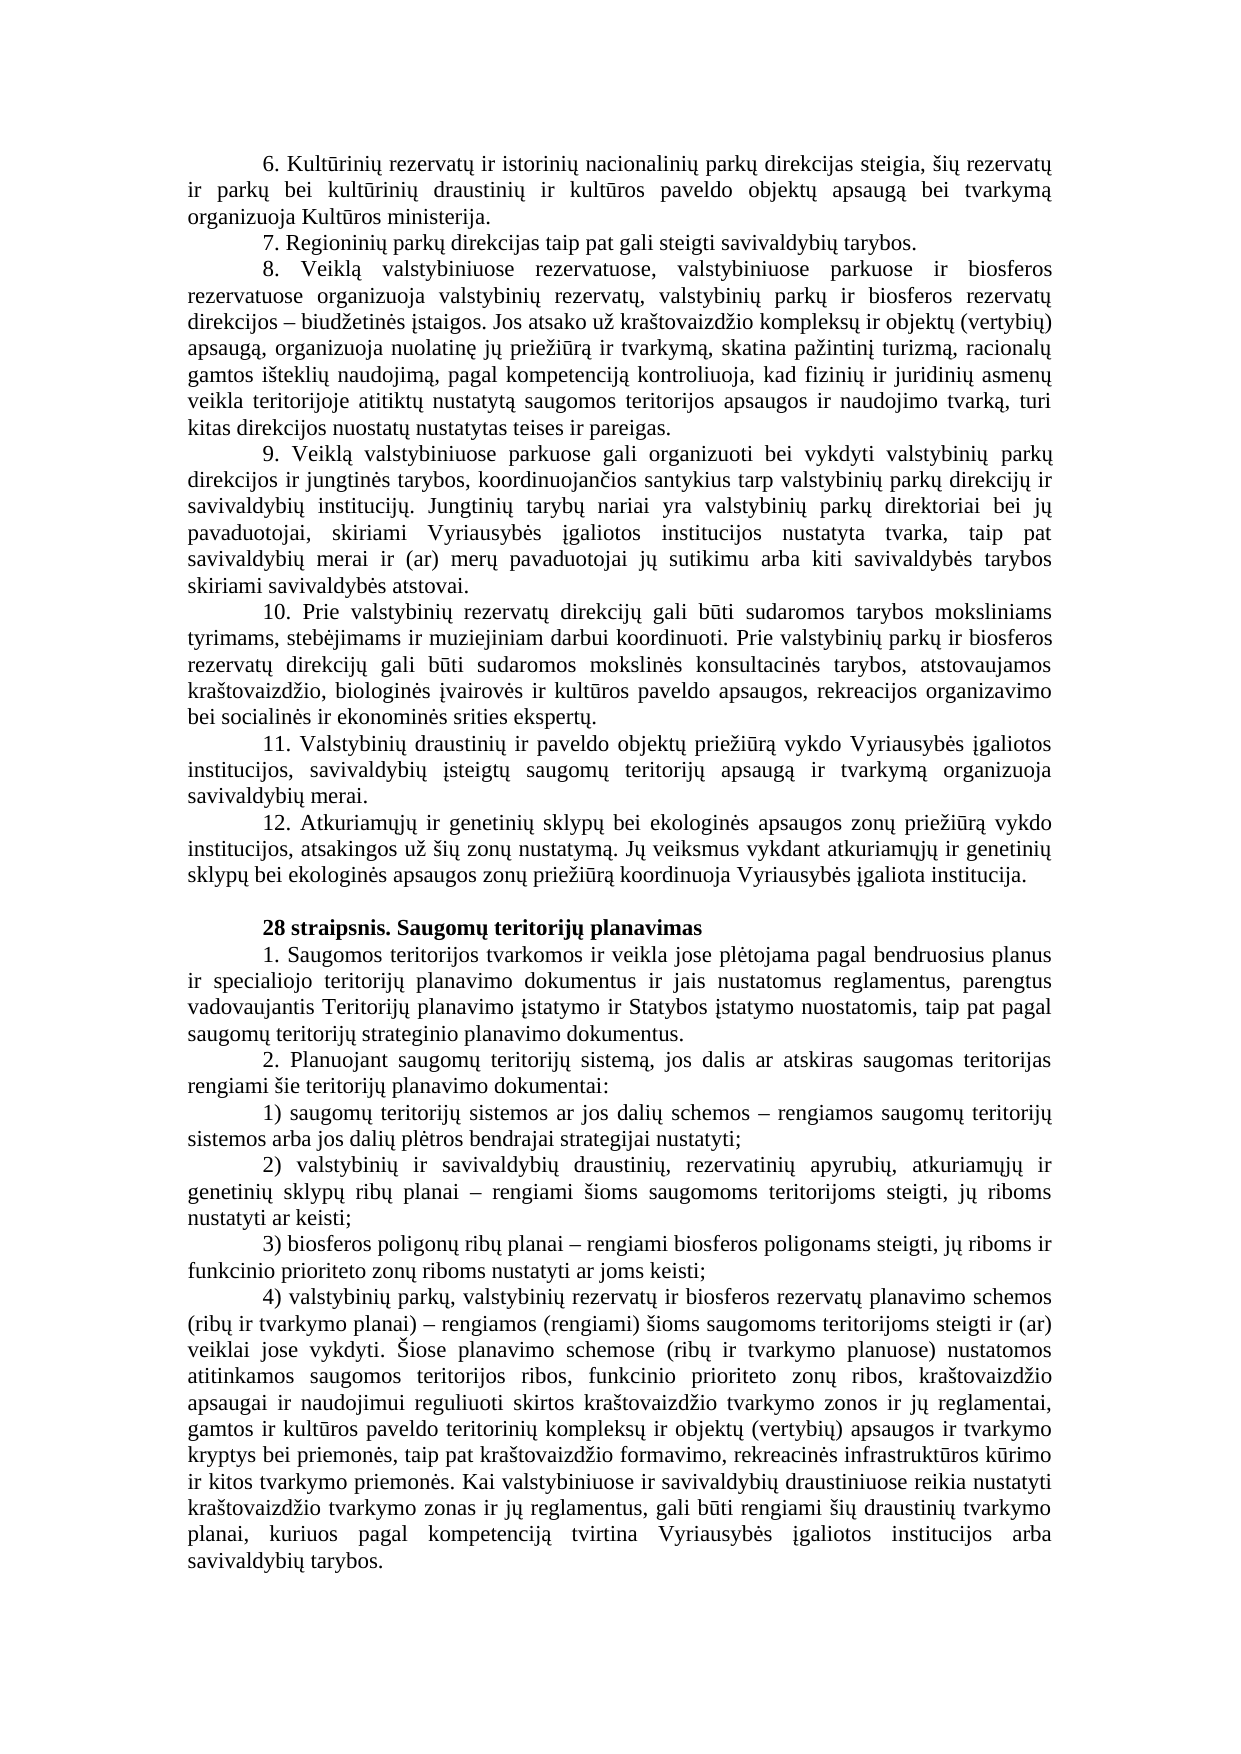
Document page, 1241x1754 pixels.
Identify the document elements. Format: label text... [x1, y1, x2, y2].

text 12. Atkuriamųjų ir genetinių sklypų bei ekologinės apsaugos zonų priežiūrą vykdo institucijos, atsakingos už šių zonų nustatymą. Jų veiksmus vykdant atkuriamųjų ir genetinių sklypų bei ekologinės apsaugos zonų priežiūrą koordinuoja Vyriausybės įgaliota institucija. [187, 809, 1053, 888]
text 28 straipsnis. Saugomų teritorijų planavimas [187, 914, 1053, 941]
text 6. Kultūrinių rezervatų ir istorinių nacionalinių parkų direkcijas steigia, šių rezervatų ir parkų bei kultūrinių draustinių ir kultūros paveldo objektų apsaugą bei tvarkymą organizuoja Kultūros ministerija. [187, 150, 1053, 229]
text 10. Prie valstybinių rezervatų direkcijų gali būti sudaromos tarybos moksliniams tyrimams, stebėjimams ir muziejiniam darbui koordinuoti. Prie valstybinių parkų ir biosferos rezervatų direkcijų gali būti sudaromos mokslinės konsultacinės tarybos, atstovaujamos kraštovaizdžio, biologinės įvairovės ir kultūros paveldo apsaugos, rekreacijos organizavimo bei socialinės ir ekonominės srities ekspertų. [187, 598, 1053, 730]
text 8. Veiklą valstybiniuose rezervatuose, valstybiniuose parkuose ir biosferos rezervatuose organizuoja valstybinių rezervatų, valstybinių parkų ir biosferos rezervatų direkcijos – biudžetinės įstaigos. Jos atsako už kraštovaizdžio kompleksų ir objektų (vertybių) apsaugą, organizuoja nuolatinę jų priežiūrą ir tvarkymą, skatina pažintinį turizmą, racionalų gamtos išteklių naudojimą, pagal kompetenciją kontroliuoja, kad fizinių ir juridinių asmenų veikla teritorijoje atitiktų nustatytą saugomos teritorijos apsaugos ir naudojimo tvarką, turi kitas direkcijos nuostatų nustatytas teises ir pareigas. [187, 255, 1053, 440]
text 3) biosferos poligonų ribų planai – rengiami biosferos poligonams steigti, jų riboms ir funkcinio prioriteto zonų riboms nustatyti ar joms keisti; [187, 1231, 1053, 1283]
text 2) valstybinių ir savivaldybių draustinių, rezervatinių apyrubių, atkuriamųjų ir genetinių sklypų ribų planai – rengiami šioms saugomoms teritorijoms steigti, jų riboms nustatyti ar keisti; [187, 1151, 1053, 1231]
subtitle 1) saugomų teritorijų sistemos ar jos dalių schemos – rengiamos saugomų teritorijų sistemos arba jos dalių plėtros bendrajai strategijai nustatyti; [187, 1099, 1053, 1151]
text 1. Saugomos teritorijos tvarkomos ir veikla jose plėtojama pagal bendruosius planus ir specialiojo teritorijų planavimo dokumentus ir jais nustatomus reglamentus, parengtus vadovaujantis Teritorijų planavimo įstatymo ir Statybos įstatymo nuostatomis, taip pat pagal saugomų teritorijų strateginio planavimo dokumentus. [187, 941, 1053, 1046]
text 11. Valstybinių draustinių ir paveldo objektų priežiūrą vykdo Vyriausybės įgaliotos institucijos, savivaldybių įsteigtų saugomų teritorijų apsaugą ir tvarkymą organizuoja savivaldybių merai. [187, 730, 1053, 809]
text 2. Planuojant saugomų teritorijų sistemą, jos dalis ar atskiras saugomas teritorijas rengiami šie teritorijų planavimo dokumentai: [187, 1046, 1053, 1099]
text 4) valstybinių parkų, valstybinių rezervatų ir biosferos rezervatų planavimo schemos (ribų ir tvarkymo planai) – rengiamos (rengiami) šioms saugomoms teritorijoms steigti ir (ar) veiklai jose vykdyti. Šiose planavimo schemose (ribų ir tvarkymo planuose) nustatomos atitinkamos saugomos teritorijos ribos, funkcinio prioriteto zonų ribos, kraštovaizdžio apsaugai ir naudojimui reguliuoti skirtos kraštovaizdžio tvarkymo zonos ir jų reglamentai, gamtos ir kultūros paveldo teritorinių kompleksų ir objektų (vertybių) apsaugos ir tvarkymo kryptys bei priemonės, taip pat kraštovaizdžio formavimo, rekreacinės infrastruktūros kūrimo ir kitos tvarkymo priemonės. Kai valstybiniuose ir savivaldybių draustiniuose reikia nustatyti kraštovaizdžio tvarkymo zonas ir jų reglamentus, gali būti rengiami šių draustinių tvarkymo planai, kuriuos pagal kompetenciją tvirtina Vyriausybės įgaliotos institucijos arba savivaldybių tarybos. [187, 1283, 1053, 1573]
text 7. Regioninių parkų direkcijas taip pat gali steigti savivaldybių tarybos. [187, 229, 1053, 255]
text 9. Veiklą valstybiniuose parkuose gali organizuoti bei vykdyti valstybinių parkų direkcijos ir jungtinės tarybos, koordinuojančios santykius tarp valstybinių parkų direkcijų ir savivaldybių institucijų. Jungtinių tarybų nariai yra valstybinių parkų direktoriai bei jų pavaduotojai, skiriami Vyriausybės įgaliotos institucijos nustatyta tvarka, taip pat savivaldybių merai ir (ar) merų pavaduotojai jų sutikimu arba kiti savivaldybės tarybos skiriami savivaldybės atstovai. [187, 440, 1053, 598]
